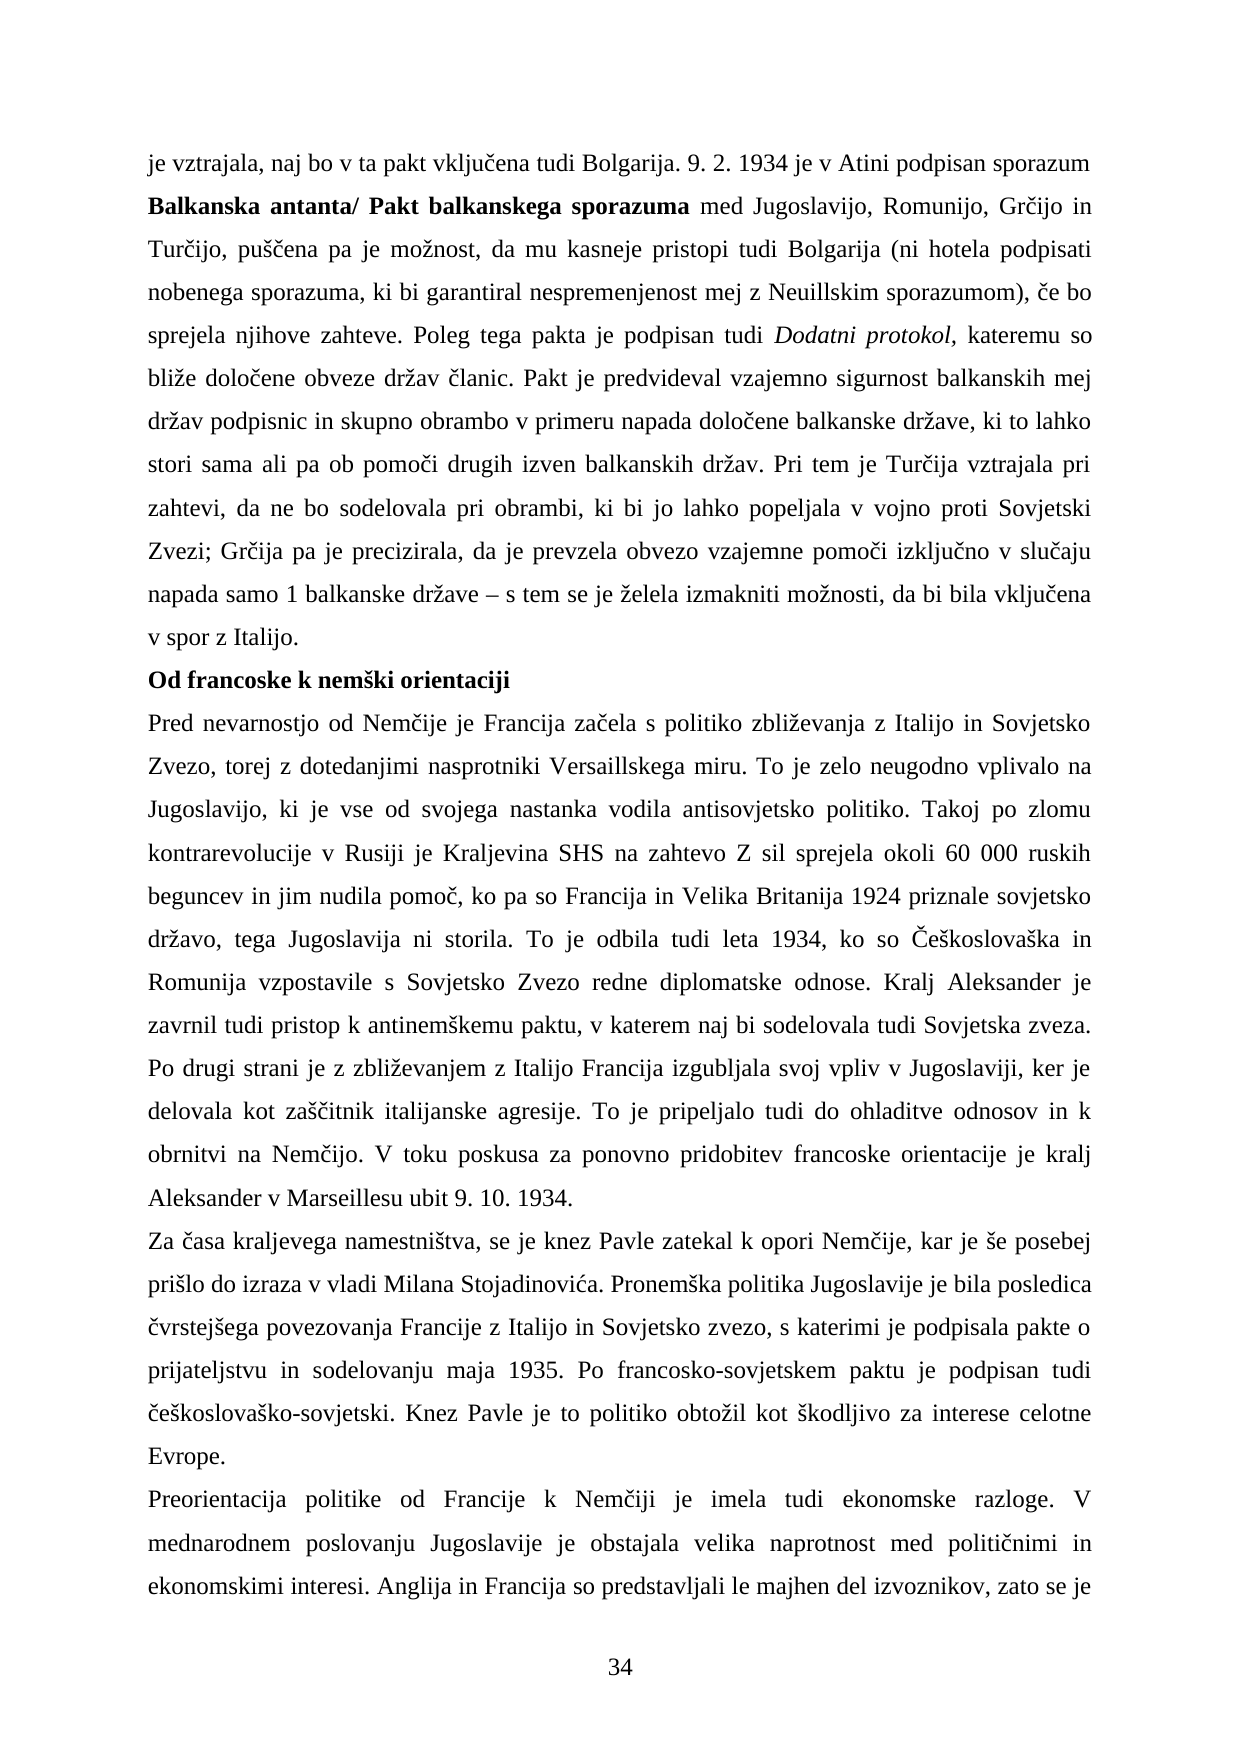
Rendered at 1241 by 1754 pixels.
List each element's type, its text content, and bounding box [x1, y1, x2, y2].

text Pred nevarnostjo od Nemčije je Francija začela s politiko zbliževanja z Italijo in Sovjetsko Zvezo, torej z dotedanjimi nasprotniki Versaillskega miru. To je zelo neugodno vplivalo na Jugoslavijo, ki je vse od svojega nastanka vodila antisovjetsko politiko. Takoj po zlomu kontrarevolucije v Rusiji je Kraljevina SHS na zahtevo Z sil sprejela okoli 60 000 ruskih beguncev in jim nudila pomoč, ko pa so Francija in Velika Britanija 1924 priznale sovjetsko državo, tega Jugoslavija ni storila. To je odbila tudi leta 1934, ko so Češkoslovaška in Romunija vzpostavile s Sovjetsko Zvezo redne diplomatske odnose. Kralj Aleksander je zavrnil tudi pristop k antinemškemu paktu, v katerem naj bi sodelovala tudi Sovjetska zveza. Po drugi strani je z zbliževanjem z Italijo Francija izgubljala svoj vpliv v Jugoslaviji, ker je delovala kot zaščitnik italijanske agresije. To je pripeljalo tudi do ohladitve odnosov in k obrnitvi na Nemčijo. V toku poskusa za ponovno pridobitev francoske orientacije je kralj Aleksander v Marseillesu ubit 9. 10. 1934. [148, 708, 1092, 1211]
text Za časa kraljevega namestništva, se je knez Pavle zatekal k opori Nemčije, kar je še posebej prišlo do izraza v vladi Milana Stojadinovića. Pronemška politika Jugoslavije je bila posledica čvrstejšega povezovanja Francije z Italijo in Sovjetsko zvezo, s katerimi je podpisala pakte o prijateljstvu in sodelovanju maja 1935. Po francosko-sovjetskem paktu je podpisan tudi češkoslovaško-sovjetski. Knez Pavle je to politiko obtožil kot škodljivo za interese celotne Evrope. [148, 1226, 1092, 1470]
text Od francoske k nemški orientaciji [148, 665, 1092, 694]
text Preorientacija politike od Francije k Nemčiji je imela tudi ekonomske razloge. V mednarodnem poslovanju Jugoslavije je obstajala velika naprotnost med političnimi in ekonomskimi interesi. Anglija in Francija so predstavljali le majhen del izvoznikov, zato se je [148, 1484, 1092, 1599]
text je vztrajala, naj bo v ta pakt vključena tudi Bolgarija. 9. 2. 1934 je v Atini podpisan sporazum Balkanska antanta/ Pakt balkanskega sporazuma med Jugoslavijo, Romunijo, Grčijo in Turčijo, puščena pa je možnost, da mu kasneje pristopi tudi Bolgarija (ni hotela podpisati nobenega sporazuma, ki bi garantiral nespremenjenost mej z Neuillskim sporazumom), če bo sprejela njihove zahteve. Poleg tega pakta je podpisan tudi Dodatni protokol, kateremu so bliže določene obveze držav članic. Pakt je predvideval vzajemno sigurnost balkanskih mej držav podpisnic in skupno obrambo v primeru napada določene balkanske države, ki to lahko stori sama ali pa ob pomoči drugih izven balkanskih držav. Pri tem je Turčija vztrajala pri zahtevi, da ne bo sodelovala pri obrambi, ki bi jo lahko popeljala v vojno proti Sovjetski Zvezi; Grčija pa je precizirala, da je prevzela obvezo vzajemne pomoči izključno v slučaju napada samo 1 balkanske države – s tem se je želela izmakniti možnosti, da bi bila vključena v spor z Italijo. [148, 148, 1092, 651]
